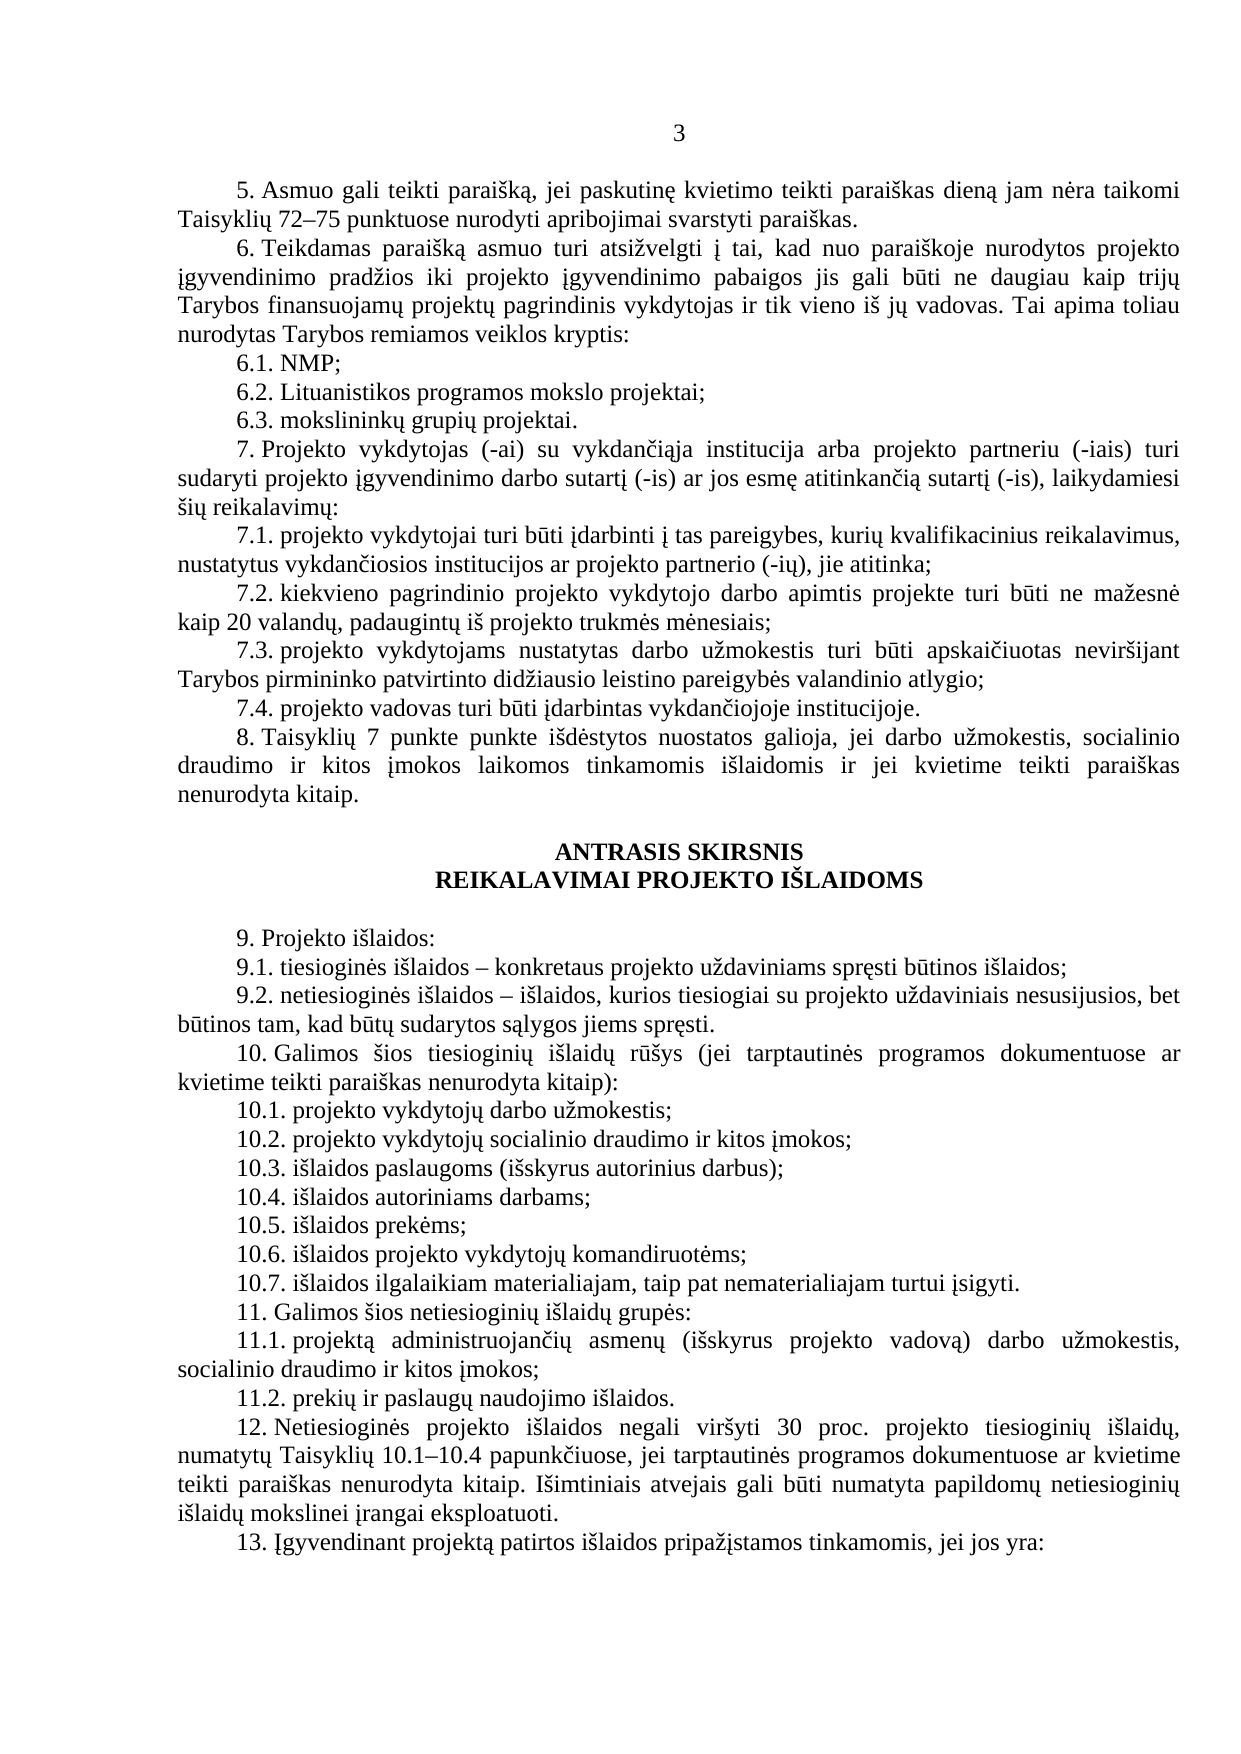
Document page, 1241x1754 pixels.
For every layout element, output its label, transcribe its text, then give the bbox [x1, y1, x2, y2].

text 7. Projekto vykdytojas (-ai) su vykdančiąja institucija arba projekto partneriu (-iais) turi sudaryti projekto įgyvendinimo darbo sutartį (-is) ar jos esmę atitinkančią sutartį (-is), laikydamiesi šių reikalavimų: [177, 434, 1181, 521]
text 11.1. projektą administruojančių asmenų (išskyrus projekto vadovą) darbo užmokestis, socialinio draudimo ir kitos įmokos; [177, 1326, 1181, 1383]
text 6.2. Lituanistikos programos mokslo projektai; [177, 377, 1181, 406]
text 9. Projekto išlaidos: [236, 923, 1181, 952]
text 6.1. NMP; [177, 348, 1181, 377]
text 10.5. išlaidos prekėms; [236, 1211, 1181, 1239]
text 6. Teikdamas paraišką asmuo turi atsižvelgti į tai, kad nuo paraiškoje nurodytos projekto įgyvendinimo pradžios iki projekto įgyvendinimo pabaigos jis gali būti ne daugiau kaip trijų Tarybos finansuojamų projektų pagrindinis vykdytojas ir tik vieno iš jų vadovas. Tai apima toliau nurodytas Tarybos remiamos veiklos kryptis: [177, 233, 1181, 348]
text 10.2. projekto vykdytojų socialinio draudimo ir kitos įmokos; [236, 1124, 1181, 1153]
text 7.2. kiekvieno pagrindinio projekto vykdytojo darbo apimtis projekte turi būti ne mažesnė kaip 20 valandų, padaugintų iš projekto trukmės mėnesiais; [177, 578, 1181, 636]
text 10.3. išlaidos paslaugoms (išskyrus autorinius darbus); [236, 1153, 1181, 1182]
text 10.4. išlaidos autoriniams darbams; [236, 1182, 1181, 1211]
text 10.1. projekto vykdytojų darbo užmokestis; [236, 1096, 1181, 1124]
text 5. Asmuo gali teikti paraišką, jei paskutinę kvietimo teikti paraiškas dieną jam nėra taikomi Taisyklių 72–75 punktuose nurodyti apribojimai svarstyti paraiškas. [177, 176, 1181, 233]
text 10.7. išlaidos ilgalaikiam materialiajam, taip pat nematerialiajam turtui įsigyti. [236, 1268, 1181, 1297]
text REIKALAVIMAI PROJEKTO IŠLAIDOMS [177, 866, 1181, 894]
text 11.2. prekių ir paslaugų naudojimo išlaidos. [236, 1383, 1181, 1412]
text 10.6. išlaidos projekto vykdytojų komandiruotėms; [236, 1239, 1181, 1268]
text 12. Netiesioginės projekto išlaidos negali viršyti 30 proc. projekto tiesioginių išlaidų, numatytų Taisyklių 10.1–10.4 papunkčiuose, jei tarptautinės programos dokumentuose ar kvietime teikti paraiškas nenurodyta kitaip. Išimtiniais atvejais gali būti numatyta papildomų netiesioginių išlaidų mokslinei įrangai eksploatuoti. [177, 1412, 1181, 1527]
text 7.4. projekto vadovas turi būti įdarbintas vykdančiojoje institucijoje. [177, 693, 1181, 722]
text 7.1. projekto vykdytojai turi būti įdarbinti į tas pareigybes, kurių kvalifikacinius reikalavimus, nustatytus vykdančiosios institucijos ar projekto partnerio (-ių), jie atitinka; [177, 521, 1181, 578]
text 9.2. netiesioginės išlaidos – išlaidos, kurios tiesiogiai su projekto uždaviniais nesusijusios, bet būtinos tam, kad būtų sudarytos sąlygos jiems spręsti. [177, 981, 1181, 1038]
text 8. Taisyklių 7 punkte punkte išdėstytos nuostatos galioja, jei darbo užmokestis, socialinio draudimo ir kitos įmokos laikomos tinkamomis išlaidomis ir jei kvietime teikti paraiškas nenurodyta kitaip. [177, 722, 1181, 808]
text 11. Galimos šios netiesioginių išlaidų grupės: [236, 1297, 1181, 1326]
text 6.3. mokslininkų grupių projektai. [177, 406, 1181, 434]
text 9.1. tiesioginės išlaidos – konkretaus projekto uždaviniams spręsti būtinos išlaidos; [236, 952, 1181, 981]
text 7.3. projekto vykdytojams nustatytas darbo užmokestis turi būti apskaičiuotas neviršijant Tarybos pirmininko patvirtinto didžiausio leistino pareigybės valandinio atlygio; [177, 636, 1181, 693]
text 13. Įgyvendinant projektą patirtos išlaidos pripažįstamos tinkamomis, jei jos yra: [236, 1527, 1181, 1556]
text 10. Galimos šios tiesioginių išlaidų rūšys (jei tarptautinės programos dokumentuose ar kvietime teikti paraiškas nenurodyta kitaip): [177, 1038, 1181, 1096]
text ANTRASIS SKIRSNIS [177, 837, 1181, 866]
